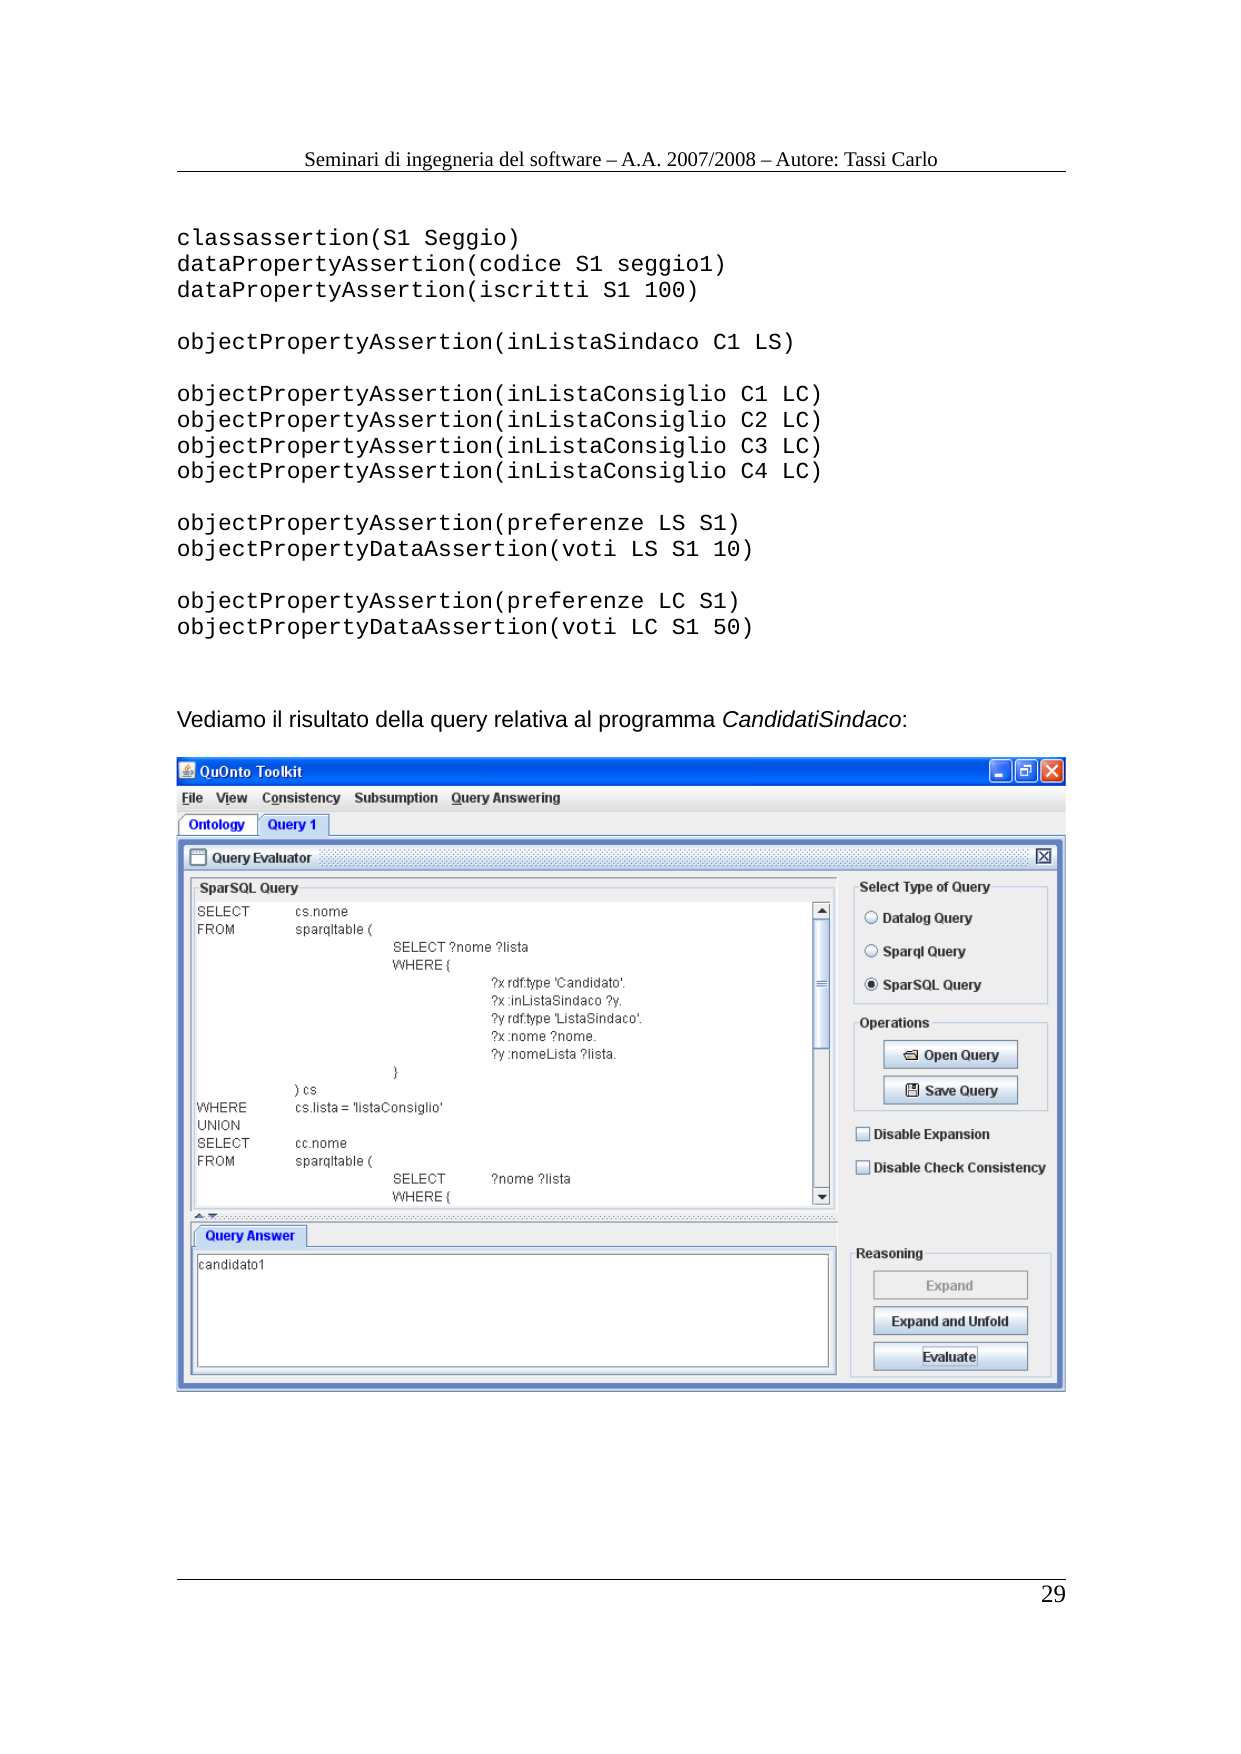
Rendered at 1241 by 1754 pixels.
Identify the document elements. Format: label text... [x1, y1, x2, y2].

text objectPropertyAssertion(inListaConsiglio C4 LC) [177, 460, 1066, 486]
text objectPropertyAssertion(preferenze LC S1) [177, 589, 1066, 616]
picture [176, 757, 1066, 1392]
text objectPropertyDataAssertion(voti LS S1 10) [177, 538, 1066, 564]
text objectPropertyDataAssertion(voti LC S1 50) [177, 616, 1066, 641]
text classassertion(S1 Seggio) [177, 226, 1066, 252]
text objectPropertyAssertion(inListaConsiglio C1 LC) [177, 382, 1066, 408]
text objectPropertyAssertion(inListaSindaco C1 LS) [177, 330, 1066, 356]
text objectPropertyAssertion(inListaConsiglio C2 LC) [177, 408, 1066, 434]
text dataPropertyAssertion(codice S1 seggio1) [177, 252, 1066, 278]
text objectPropertyAssertion(preferenze LS S1) [177, 512, 1066, 538]
text Vediamo il risultato della query relativa al programma CandidatiSindaco: [177, 706, 1066, 732]
text objectPropertyAssertion(inListaConsiglio C3 LC) [177, 434, 1066, 460]
text dataPropertyAssertion(iscritti S1 100) [177, 278, 1066, 304]
